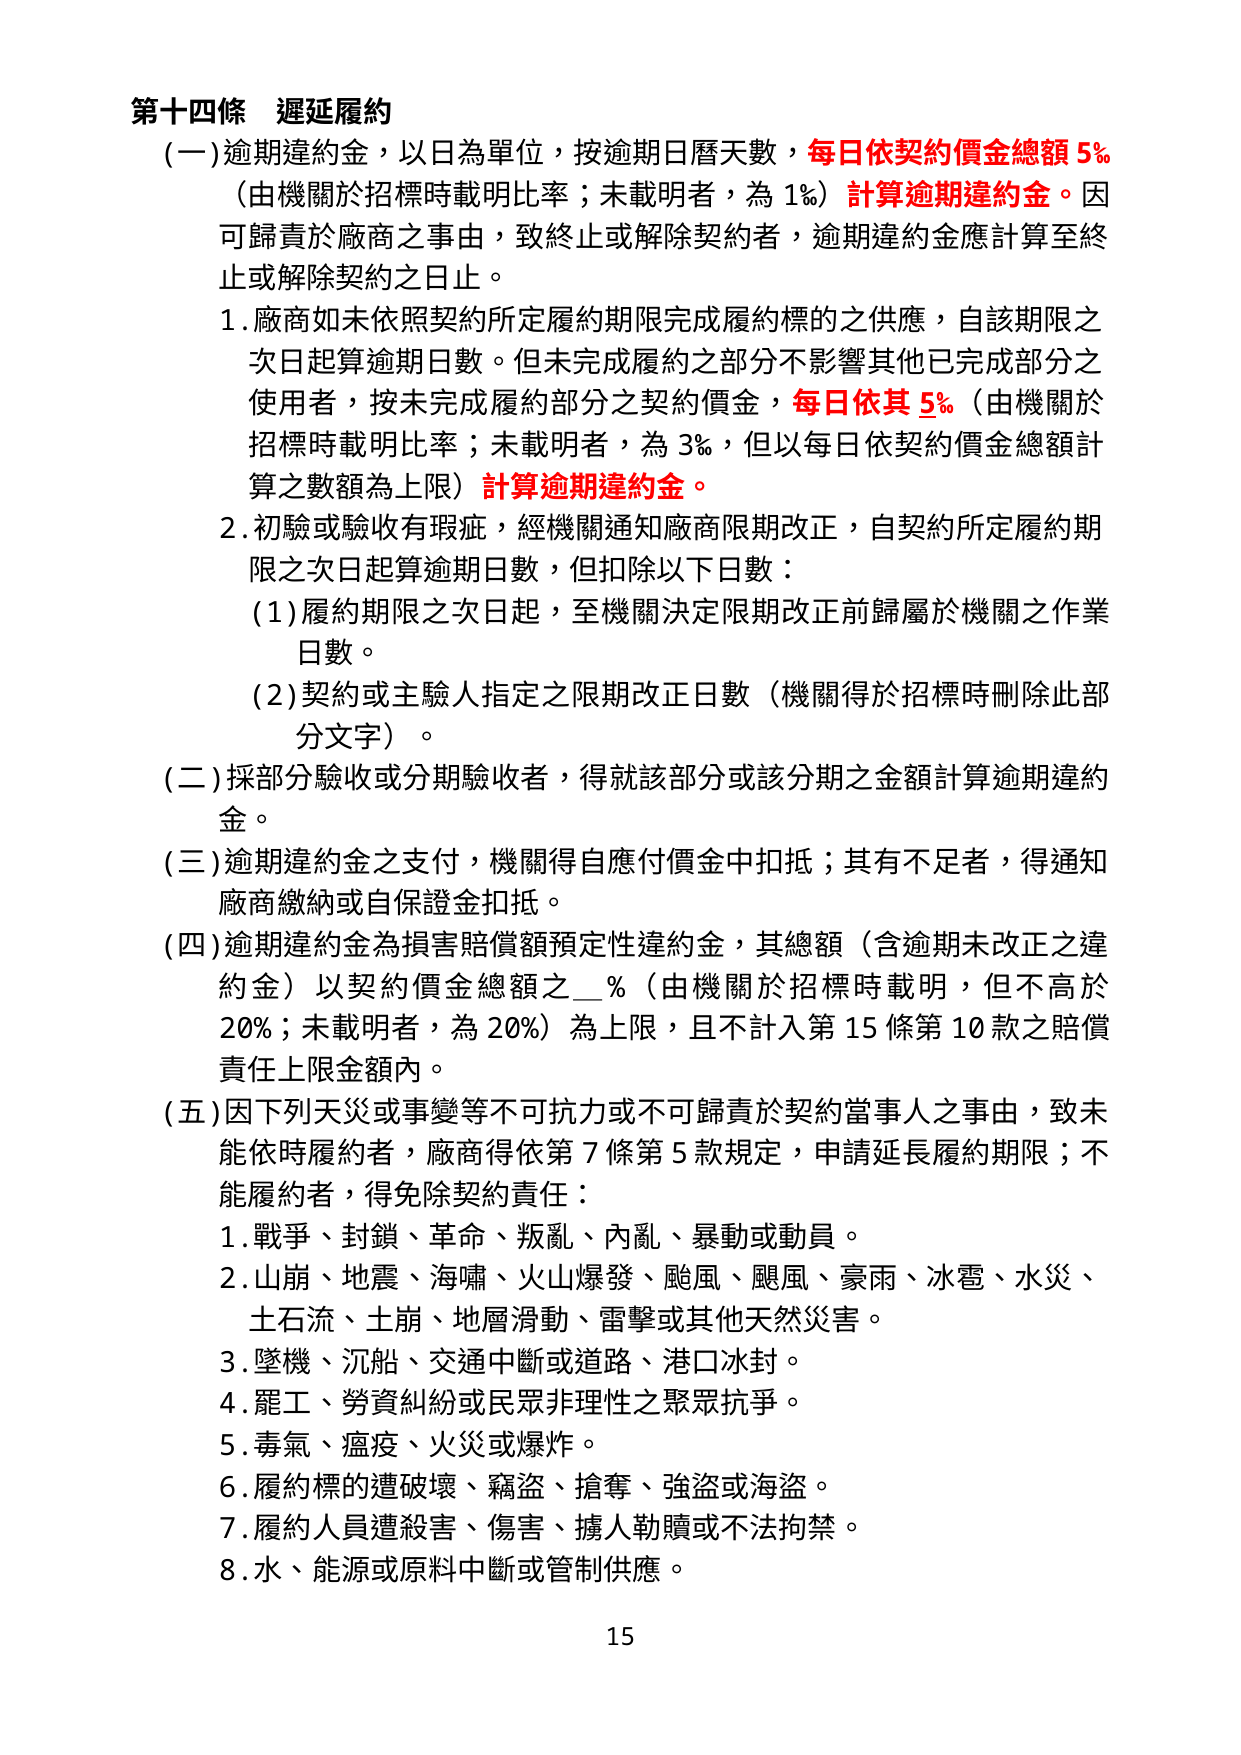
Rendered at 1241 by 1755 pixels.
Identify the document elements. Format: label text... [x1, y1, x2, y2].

text 3.墜機、沉船、交通中斷或道路、港口冰封。 [218, 1339, 1104, 1380]
text (2)契約或主驗人指定之限期改正日數（機關得於招標時刪除此部分文字）。 [248, 672, 1110, 755]
text (一)逾期違約金，以日為單位，按逾期日曆天數，每日依契約價金總額5‰（由機關於招標時載明比率；未載明者，為1‰）計算逾期違約金。因可歸責於廠商之事由，致終止或解除契約者，逾期違約金應計算至終止或解除契約之日止。 [159, 130, 1110, 297]
text (三)逾期違約金之支付，機關得自應付價金中扣抵；其有不足者，得通知廠商繳納或自保證金扣抵。 [159, 839, 1110, 922]
text 5.毒氣、瘟疫、火災或爆炸。 [218, 1422, 1104, 1464]
text 7.履約人員遭殺害、傷害、擄人勒贖或不法拘禁。 [218, 1505, 1104, 1547]
text 第十四條 遲延履約 [130, 89, 1110, 130]
text 1.戰爭、封鎖、革命、叛亂、內亂、暴動或動員。 [218, 1214, 1104, 1255]
text 1.廠商如未依照契約所定履約期限完成履約標的之供應，自該期限之次日起算逾期日數。但未完成履約之部分不影響其他已完成部分之使用者，按未完成履約部分之契約價金，每日依其5‰（由機關於招標時載明比率；未載明者，為3‰，但以每日依契約價金總額計算之數額為上限）計算逾期違約金。 [218, 297, 1104, 505]
text 8.水、能源或原料中斷或管制供應。 [218, 1547, 1104, 1589]
text 2.山崩、地震、海嘯、火山爆發、颱風、颶風、豪雨、冰雹、水災、土石流、土崩、地層滑動、雷擊或其他天然災害。 [218, 1255, 1104, 1339]
text 4.罷工、勞資糾紛或民眾非理性之聚眾抗爭。 [218, 1380, 1104, 1422]
text 2.初驗或驗收有瑕疵，經機關通知廠商限期改正，自契約所定履約期限之次日起算逾期日數，但扣除以下日數： [218, 505, 1104, 589]
text (五)因下列天災或事變等不可抗力或不可歸責於契約當事人之事由，致未能依時履約者，廠商得依第7條第5款規定，申請延長履約期限；不能履約者，得免除契約責任： [159, 1089, 1110, 1214]
text 6.履約標的遭破壞、竊盜、搶奪、強盜或海盜。 [218, 1464, 1104, 1505]
text (1)履約期限之次日起，至機關決定限期改正前歸屬於機關之作業日數。 [248, 589, 1110, 672]
text (四)逾期違約金為損害賠償額預定性違約金，其總額（含逾期未改正之違約金）以契約價金總額之＿%（由機關於招標時載明，但不高於20%；未載明者，為20%）為上限，且不計入第15條第10款之賠償責任上限金額內。 [159, 922, 1110, 1089]
text (二)採部分驗收或分期驗收者，得就該部分或該分期之金額計算逾期違約金。 [159, 755, 1110, 839]
